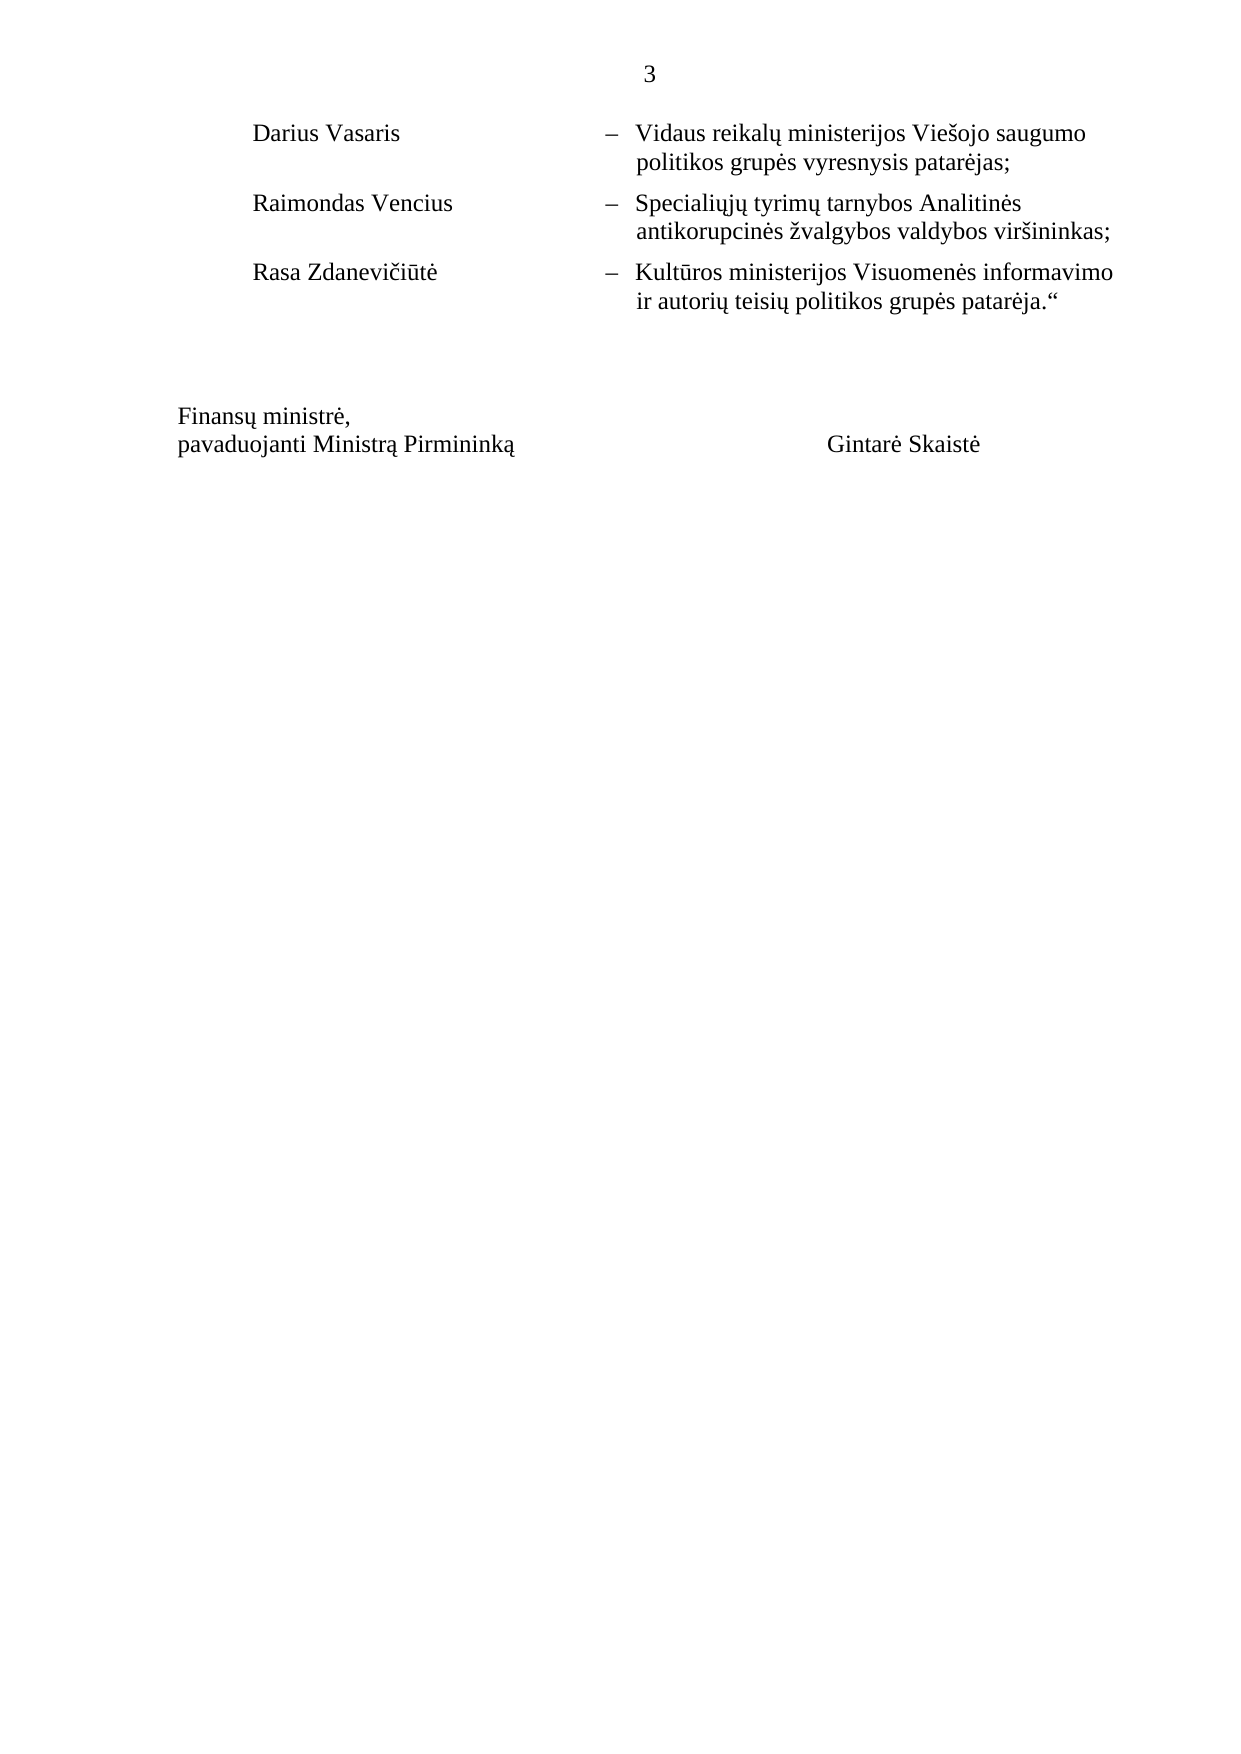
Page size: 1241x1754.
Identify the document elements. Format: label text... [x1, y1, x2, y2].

text Darius Vasaris – Vidaus reikalų ministerijos Viešojo saugumo politikos grupės vyresnysis patarėjas; [252, 118, 1122, 176]
text Finansų ministrė, [177, 401, 1122, 429]
text Rasa Zdanevičiūtė – Kultūros ministerijos Visuomenės informavimo ir autorių teisių politikos grupės patarėja.“ [252, 257, 1122, 314]
text pavaduojanti Ministrą Pirmininką Gintarė Skaistė [177, 429, 1122, 458]
text Raimondas Vencius – Specialiųjų tyrimų tarnybos Analitinės antikorupcinės žvalgybos valdybos viršininkas; [252, 188, 1122, 245]
